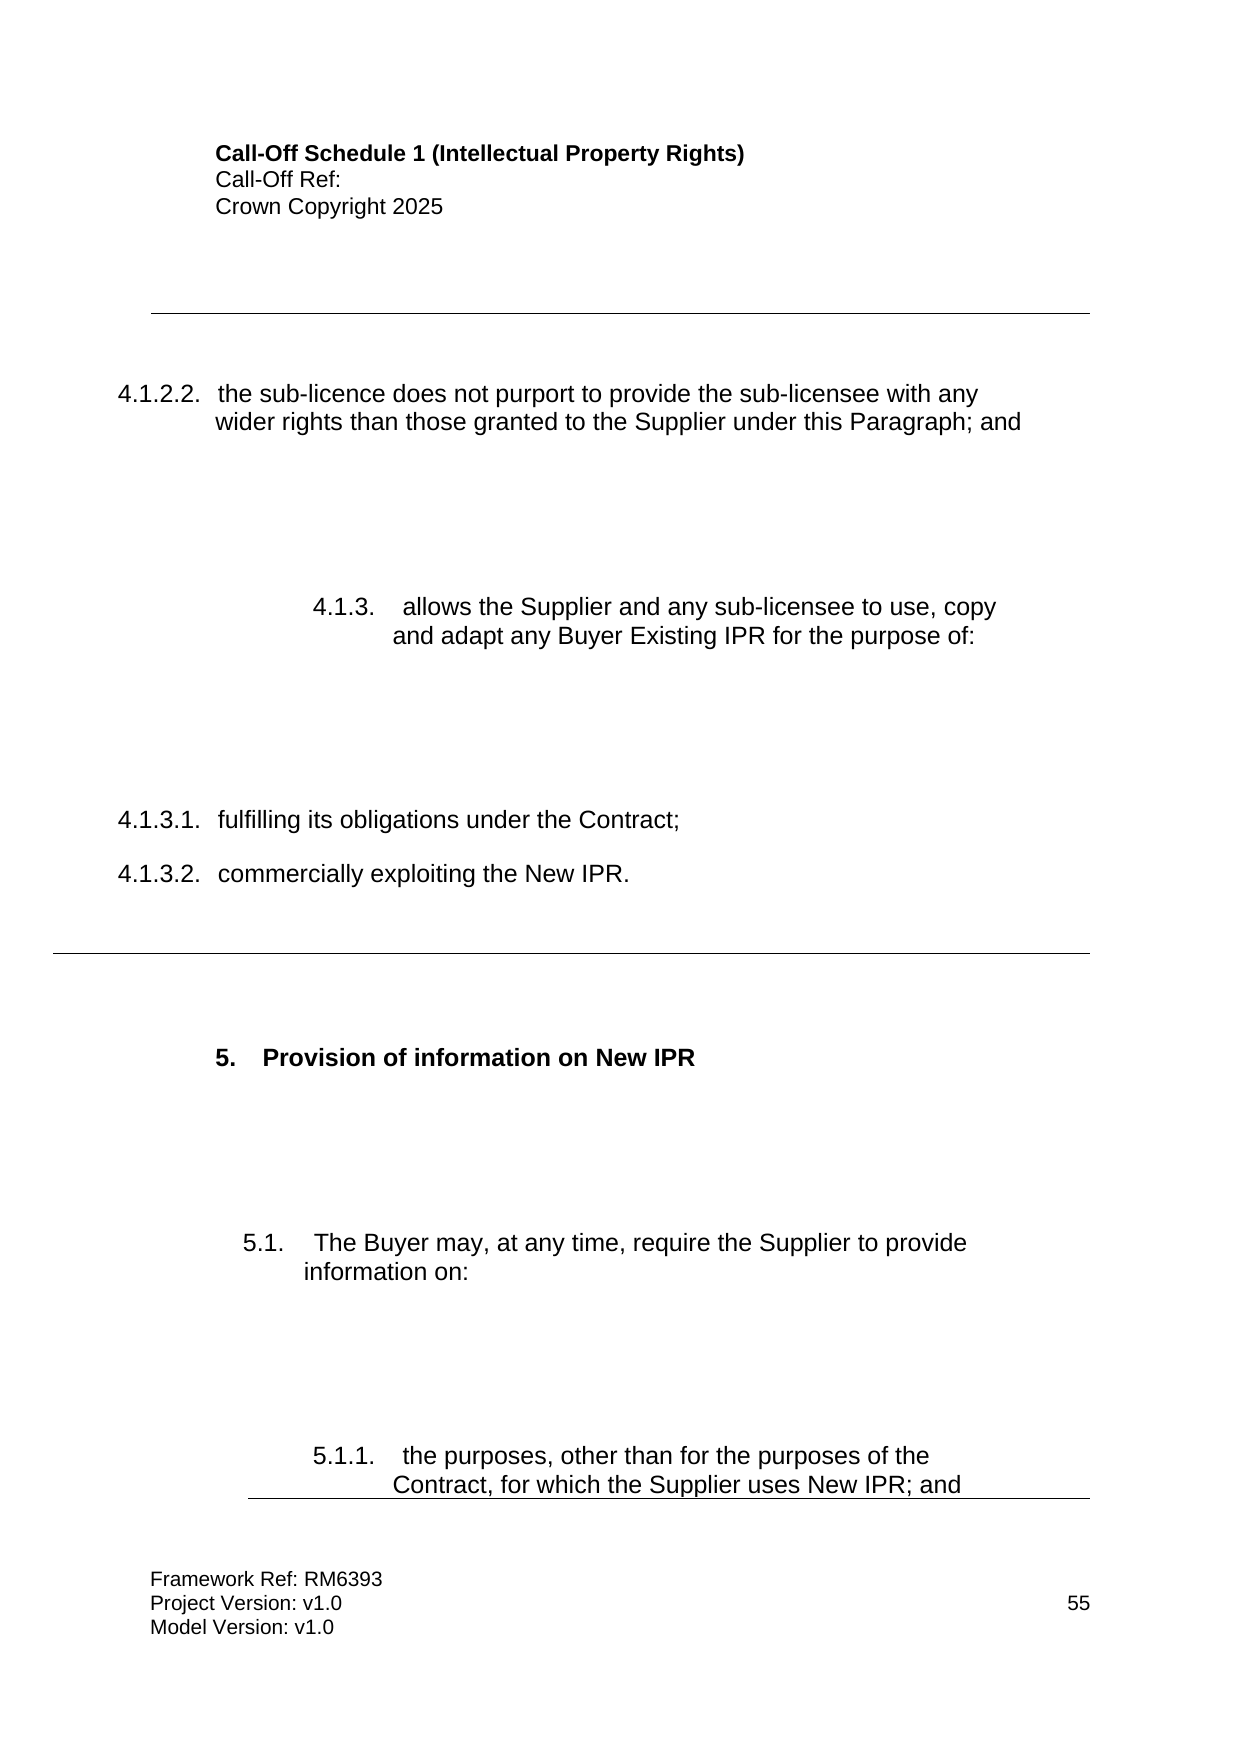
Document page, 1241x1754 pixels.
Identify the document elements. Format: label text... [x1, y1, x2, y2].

subtitle the sub-licence does not purport to provide the sub-licensee with any wider rights than those granted to the Supplier under this Paragraph; and [54, 315, 1089, 501]
subtitle fulfilling its obligations under the Contract; [54, 741, 1089, 794]
subtitle the purposes, other than for the purposes of the Contract, for which the Supplier uses New IPR; and [249, 1377, 1089, 1497]
subtitle The Buyer may, at any time, require the Supplier to provide information on: [179, 1164, 1089, 1350]
subtitle commercially exploiting the New IPR. [54, 794, 1089, 952]
subtitle allows the Supplier and any sub-licensee to use, copy and adapt any Buyer Existing IPR for the purpose of: [249, 528, 1089, 714]
subtitle Provision of information on New IPR [151, 979, 1089, 1137]
